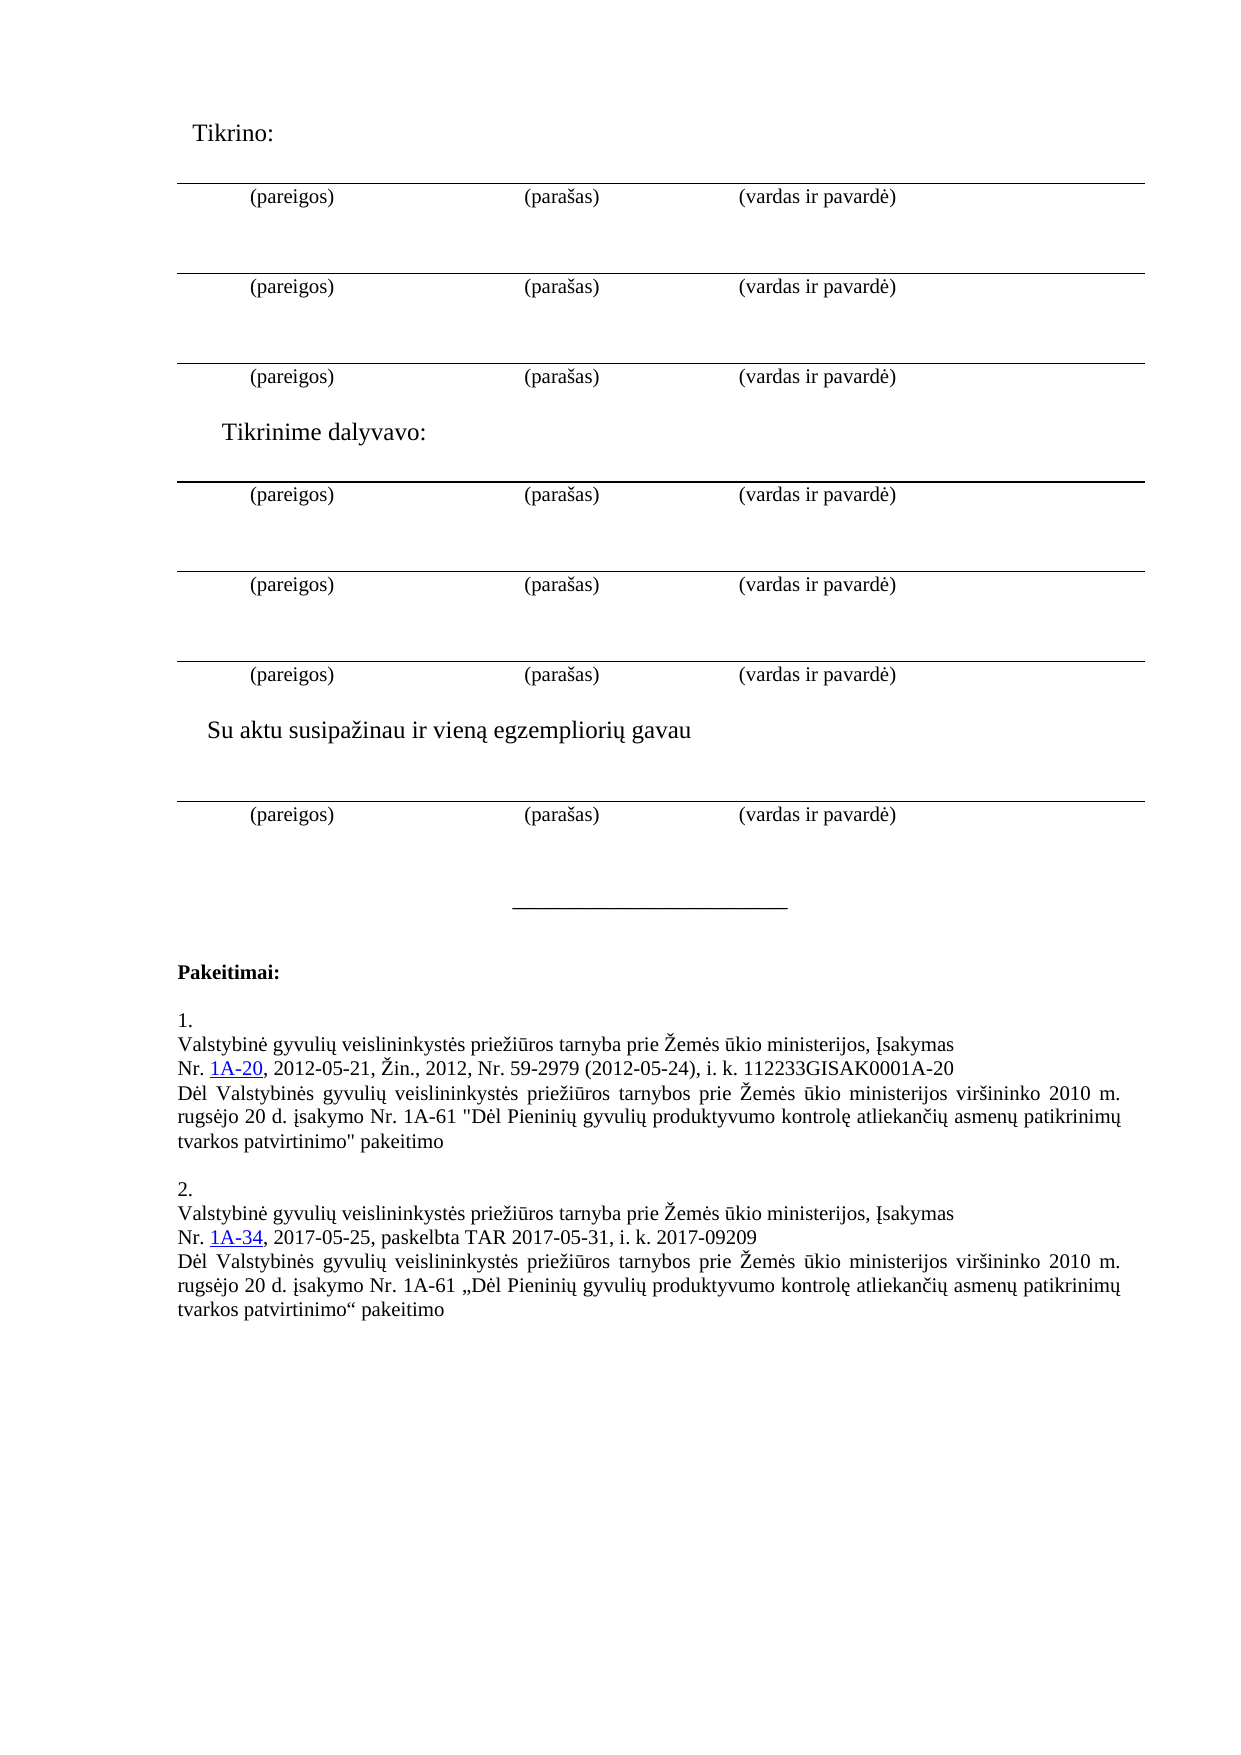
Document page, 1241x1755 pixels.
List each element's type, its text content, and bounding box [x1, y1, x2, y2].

text Su aktu susipažinau ir vieną egzempliorių gavau [177, 715, 1122, 744]
table_header [787, 147, 1145, 183]
table_header [555, 327, 787, 363]
text Valstybinė gyvulių veislininkystės priežiūros tarnyba prie Žemės ūkio ministerijos, Įsakymas [177, 1032, 1122, 1056]
text (pareigos) (parašas) (vardas ir pavardė) [177, 572, 1122, 596]
table_header [787, 625, 1145, 661]
text Tikrinime dalyvavo: [177, 417, 1122, 445]
table_header [555, 445, 787, 481]
table_header [177, 445, 555, 481]
table_header [177, 625, 555, 661]
table_header [555, 237, 787, 273]
table_header [177, 237, 555, 273]
text Tikrino: [177, 118, 1122, 147]
table_header [555, 625, 787, 661]
text (pareigos) (parašas) (vardas ir pavardė) [177, 364, 1122, 388]
text (pareigos) (parašas) (vardas ir pavardė) [177, 483, 1122, 506]
text 1. [177, 1008, 1122, 1032]
table_header [787, 237, 1145, 273]
text Nr. 1A-20, 2012-05-21, Žin., 2012, Nr. 59-2979 (2012-05-24), i. k. 112233GISAK0001A-20 [177, 1056, 1122, 1080]
table_header [177, 535, 555, 571]
text (pareigos) (parašas) (vardas ir pavardė) [177, 662, 1122, 686]
text (pareigos) (parašas) (vardas ir pavardė) [177, 274, 1122, 298]
text Valstybinė gyvulių veislininkystės priežiūros tarnyba prie Žemės ūkio ministerijos, Įsakymas [177, 1201, 1122, 1225]
text ______________________ [177, 883, 1122, 912]
text 2. [177, 1177, 1122, 1201]
table_header [787, 327, 1145, 363]
table_header [555, 773, 787, 801]
table_header [177, 773, 555, 801]
table_header [787, 773, 1145, 801]
table_header [787, 535, 1145, 571]
table_header [555, 147, 787, 183]
text Pakeitimai: [177, 960, 1122, 984]
table_header [555, 535, 787, 571]
text Nr. 1A-34, 2017-05-25, paskelbta TAR 2017-05-31, i. k. 2017-09209 [177, 1225, 1122, 1249]
table_header [177, 147, 555, 183]
table_header [787, 445, 1145, 481]
text Dėl Valstybinės gyvulių veislininkystės priežiūros tarnybos prie Žemės ūkio ministerijos viršininko 2010 m. rugsėjo 20 d. įsakymo Nr. 1A-61 „Dėl Pieninių gyvulių produktyvumo kontrolę atliekančių asmenų patikrinimų tvarkos patvirtinimo“ pakeitimo [177, 1249, 1122, 1321]
table_header [177, 327, 555, 363]
text (pareigos) (parašas) (vardas ir pavardė) [177, 184, 1122, 208]
text (pareigos) (parašas) (vardas ir pavardė) [177, 802, 1122, 826]
text Dėl Valstybinės gyvulių veislininkystės priežiūros tarnybos prie Žemės ūkio ministerijos viršininko 2010 m. rugsėjo 20 d. įsakymo Nr. 1A-61 "Dėl Pieninių gyvulių produktyvumo kontrolę atliekančių asmenų patikrinimų tvarkos patvirtinimo" pakeitimo [177, 1080, 1122, 1153]
